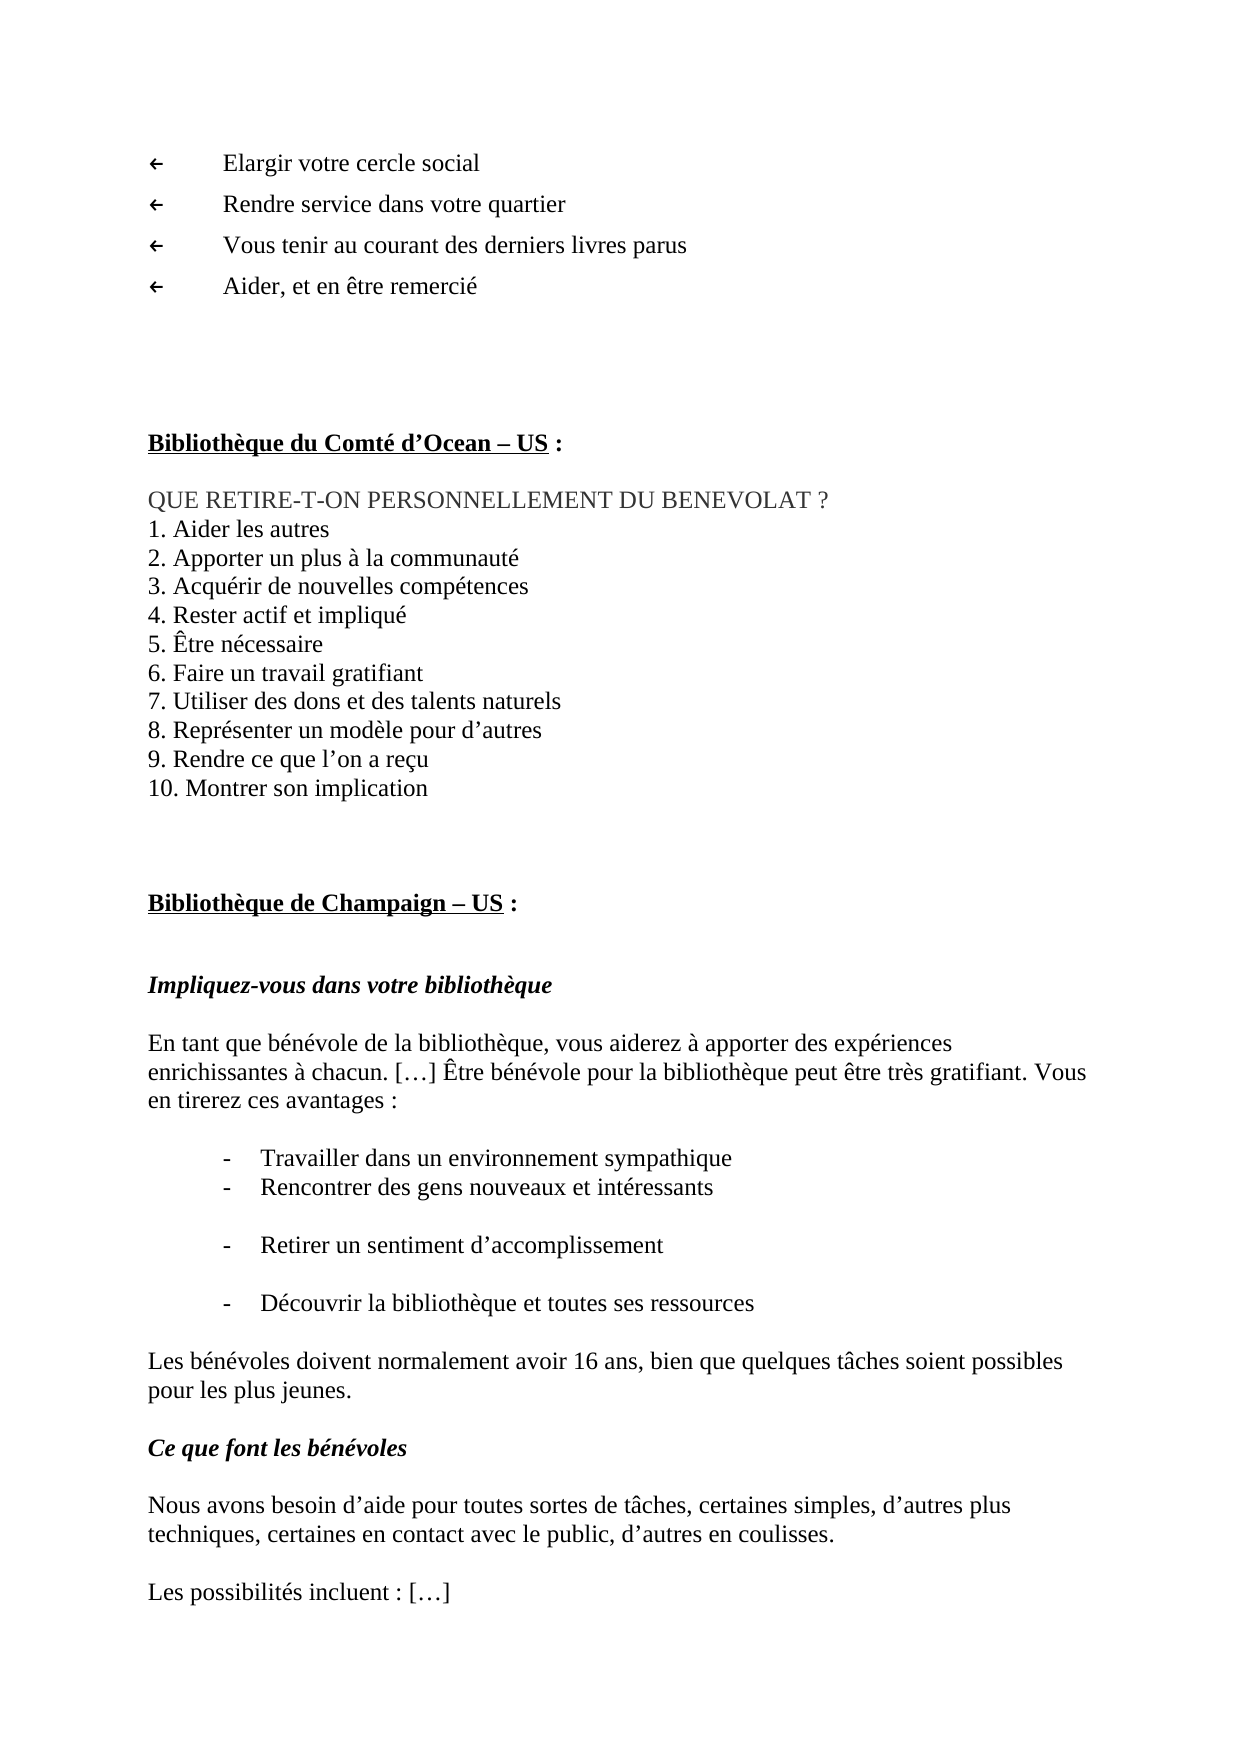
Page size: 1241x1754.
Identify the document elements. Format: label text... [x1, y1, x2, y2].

text 1. Aider les autres 2. Apporter un plus à la communauté 3. Acquérir de nouvelles compétences 4. Rester actif et impliqué 5. Être nécessaire 6. Faire un travail gratifiant 7. Utiliser des dons et des talents naturels 8. Représenter un modèle pour d’autres 9. Rendre ce que l’on a reçu 10. Montrer son implication [148, 514, 1093, 801]
text Bibliothèque de Champaign – US : [148, 888, 1093, 916]
list Aider, et en être remercié [148, 271, 1093, 300]
list Retirer un sentiment d’accomplissement [223, 1230, 1093, 1259]
text Bibliothèque du Comté d’Ocean – US : [148, 428, 1093, 456]
list Vous tenir au courant des derniers livres parus [148, 230, 1093, 259]
text Nous avons besoin d’aide pour toutes sortes de tâches, certaines simples, d’autres plus techniques, certaines en contact avec le public, d’autres en coulisses. [148, 1491, 1093, 1548]
text Les bénévoles doivent normalement avoir 16 ans, bien que quelques tâches soient possibles pour les plus jeunes. [148, 1346, 1093, 1403]
subtitle Ce que font les bénévoles [148, 1433, 1093, 1461]
text Les possibilités incluent : […] [148, 1577, 1093, 1606]
text En tant que bénévole de la bibliothèque, vous aiderez à apporter des expériences enrichissantes à chacun. […] Être bénévole pour la bibliothèque peut être très gratifiant. Vous en tirerez ces avantages : [148, 1028, 1093, 1114]
text QUE RETIRE-T-ON PERSONNELLEMENT DU BENEVOLAT ? [148, 485, 1093, 514]
list Découvrir la bibliothèque et toutes ses ressources [223, 1288, 1093, 1317]
list Rencontrer des gens nouveaux et intéressants [223, 1172, 1093, 1201]
list Travailler dans un environnement sympathique [223, 1143, 1093, 1172]
list Elargir votre cercle social [148, 148, 1093, 176]
list Rendre service dans votre quartier [148, 189, 1093, 218]
subtitle Impliquez-vous dans votre bibliothèque [148, 970, 1093, 999]
